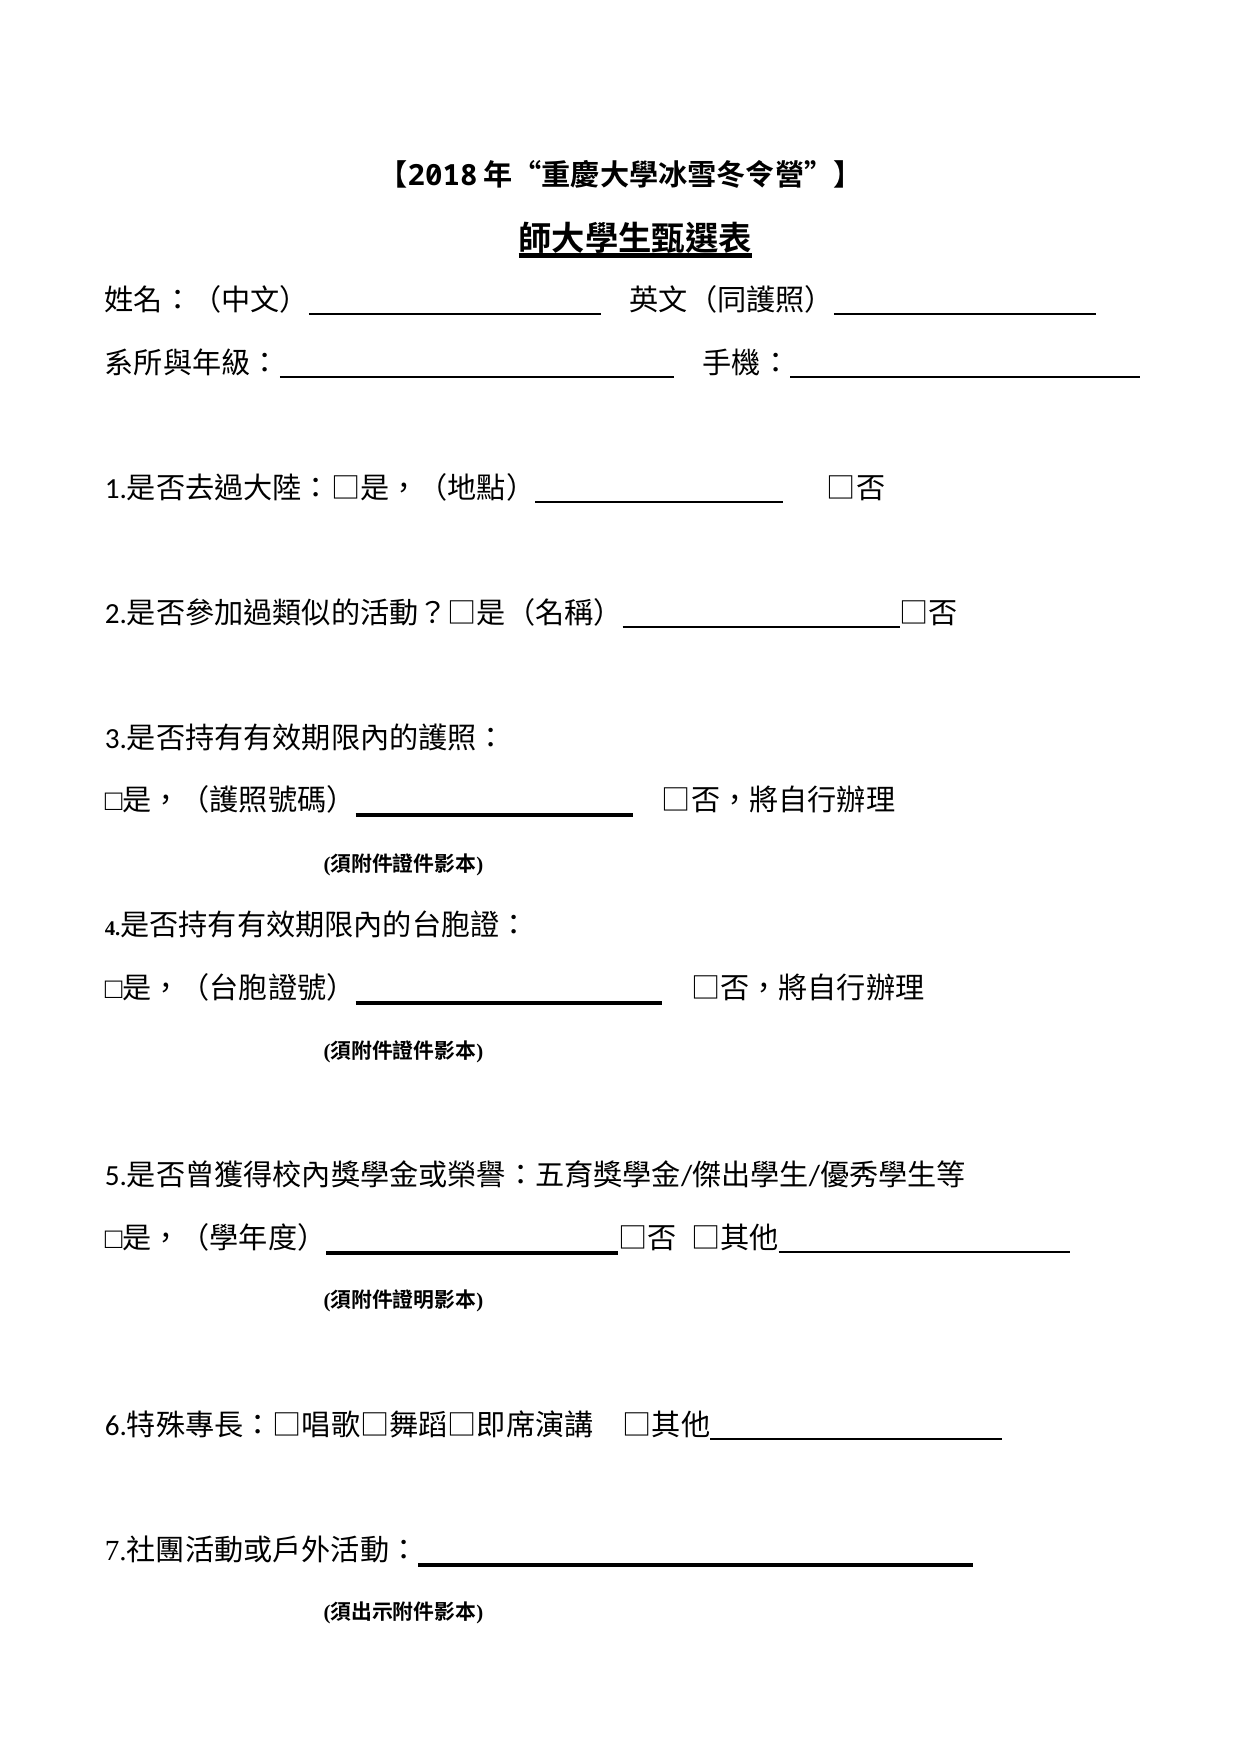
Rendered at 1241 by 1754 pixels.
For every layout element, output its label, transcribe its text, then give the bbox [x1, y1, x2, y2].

text 2.是否參加過類似的活動？□是（名稱） □否 [104, 569, 1165, 631]
text 【2018年“重慶大學冰雪冬令營”】 [75, 131, 1165, 194]
text 7.社團活動或戶外活動： (須出示附件影本) [104, 1506, 1165, 1631]
text □是，（學年度） □否 □其他 [104, 1194, 1165, 1256]
text 5.是否曾獲得校內獎學金或榮譽：五育獎學金/傑出學生/優秀學生等 [104, 1131, 1165, 1194]
text (須附件證件影本) [104, 819, 1165, 881]
text 3.是否持有有效期限內的護照： [104, 694, 1165, 756]
text □是，（台胞證號） □否，將自行辦理 [104, 944, 1165, 1006]
text 6.特殊專長：□唱歌□舞蹈□即席演講 □其他 [104, 1381, 1165, 1444]
text 4.是否持有有效期限內的台胞證： [104, 881, 1165, 944]
text 姓名：（中文） 英文（同護照） [104, 256, 1165, 319]
text (須附件證明影本) [104, 1256, 1165, 1319]
text 師大學生甄選表 [104, 194, 1165, 256]
text □是，（護照號碼） □否，將自行辦理 [104, 756, 1165, 819]
text 1.是否去過大陸：□是，（地點） □否 [104, 444, 1165, 506]
text 系所與年級： 手機： [104, 319, 1165, 381]
text (須附件證件影本) [104, 1006, 1165, 1069]
